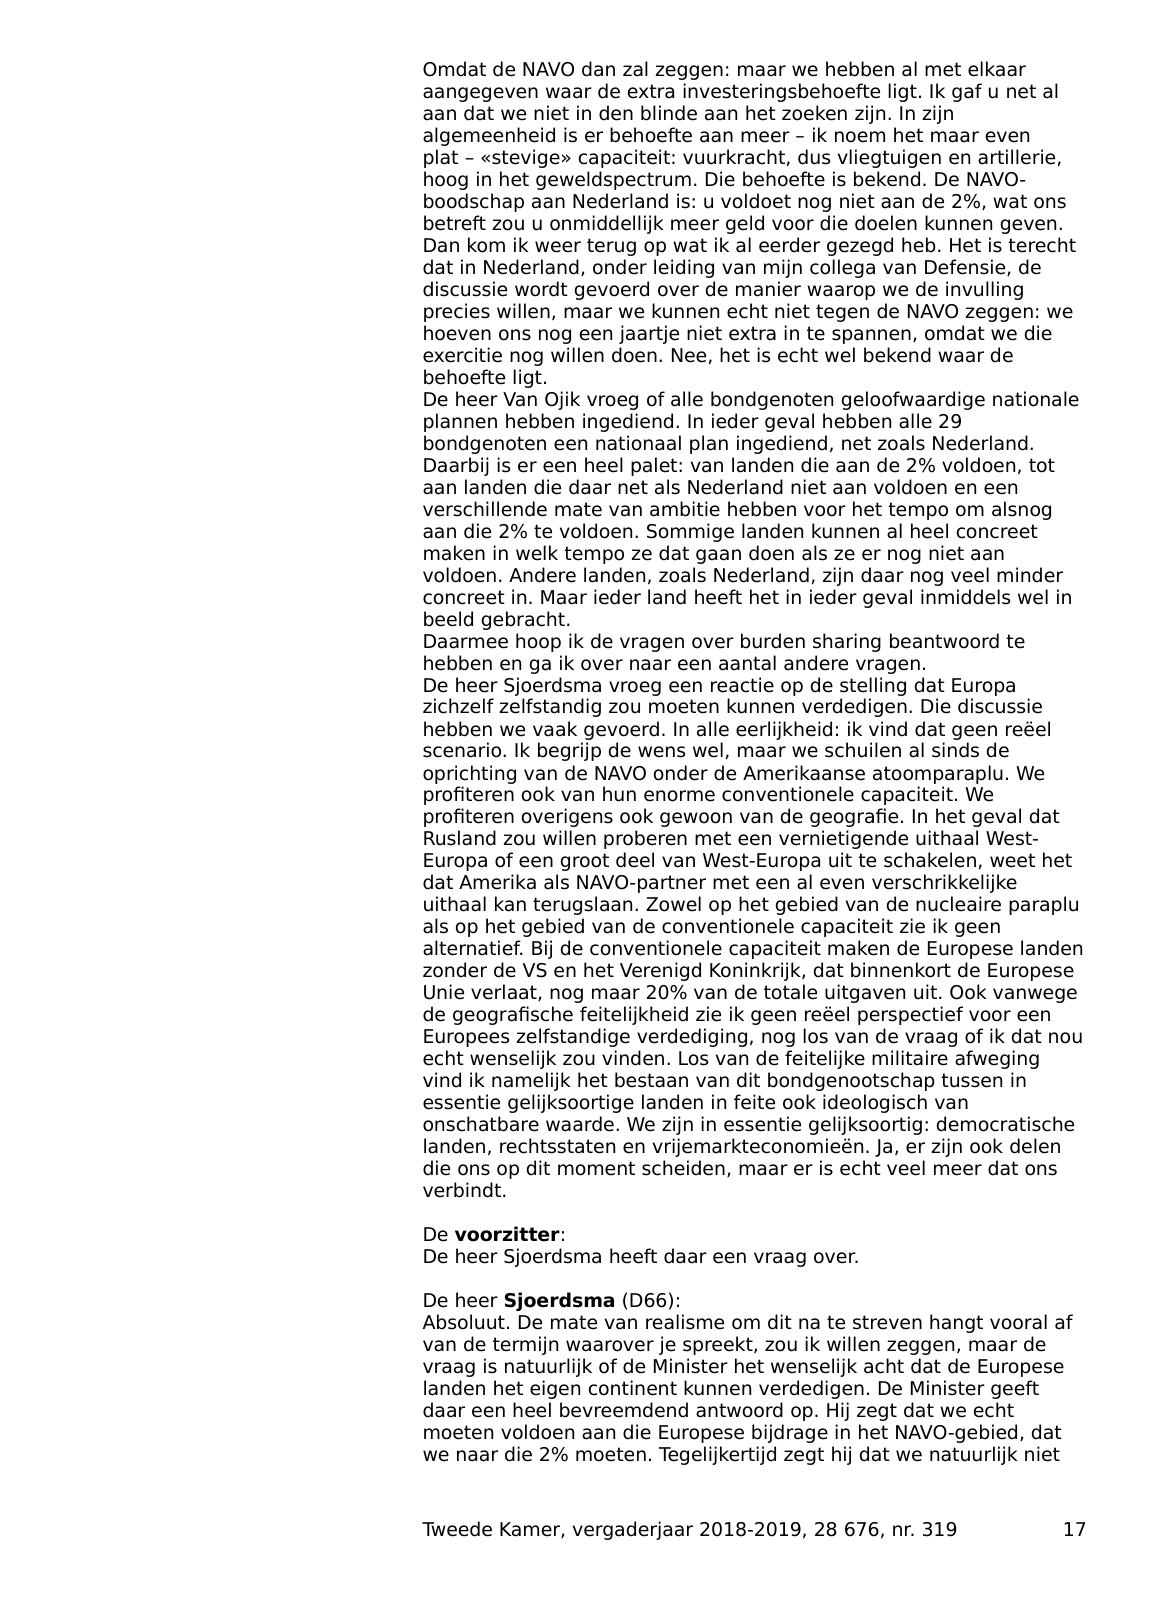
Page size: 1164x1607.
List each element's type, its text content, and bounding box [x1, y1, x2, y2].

text De heer Sjoerdsma (D66): [422, 1290, 1087, 1312]
text De heer Sjoerdsma heeft daar een vraag over. [422, 1246, 1087, 1268]
text Omdat de NAVO dan zal zeggen: maar we hebben al met elkaar aangegeven waar de extra investeringsbehoefte ligt. Ik gaf u net al aan dat we niet in den blinde aan het zoeken zijn. In zijn algemeenheid is er behoefte aan meer – ik noem het maar even plat – «stevige» capaciteit: vuurkracht, dus vliegtuigen en artillerie, hoog in het geweldspectrum. Die behoefte is bekend. De NAVO-boodschap aan Nederland is: u voldoet nog niet aan de 2%, wat ons betreft zou u onmiddellijk meer geld voor die doelen kunnen geven. Dan kom ik weer terug op wat ik al eerder gezegd heb. Het is terecht dat in Nederland, onder leiding van mijn collega van Defensie, de discussie wordt gevoerd over de manier waarop we de invulling precies willen, maar we kunnen echt niet tegen de NAVO zeggen: we hoeven ons nog een jaartje niet extra in te spannen, omdat we die exercitie nog willen doen. Nee, het is echt wel bekend waar de behoefte ligt. [422, 59, 1087, 389]
text Absoluut. De mate van realisme om dit na te streven hangt vooral af van de termijn waarover je spreekt, zou ik willen zeggen, maar de vraag is natuurlijk of de Minister het wenselijk acht dat de Europese landen het eigen continent kunnen verdedigen. De Minister geeft daar een heel bevreemdend antwoord op. Hij zegt dat we echt moeten voldoen aan die Europese bijdrage in het NAVO-gebied, dat we naar die 2% moeten. Tegelijkertijd zegt hij dat we natuurlijk niet [422, 1312, 1087, 1466]
text De heer Sjoerdsma vroeg een reactie op de stelling dat Europa zichzelf zelfstandig zou moeten kunnen verdedigen. Die discussie hebben we vaak gevoerd. In alle eerlijkheid: ik vind dat geen reëel scenario. Ik begrijp de wens wel, maar we schuilen al sinds de oprichting van de NAVO onder de Amerikaanse atoomparaplu. We profiteren ook van hun enorme conventionele capaciteit. We profiteren overigens ook gewoon van de geografie. In het geval dat Rusland zou willen proberen met een vernietigende uithaal West-Europa of een groot deel van West-Europa uit te schakelen, weet het dat Amerika als NAVO-partner met een al even verschrikkelijke uithaal kan terugslaan. Zowel op het gebied van de nucleaire paraplu als op het gebied van de conventionele capaciteit zie ik geen alternatief. Bij de conventionele capaciteit maken de Europese landen zonder de VS en het Verenigd Koninkrijk, dat binnenkort de Europese Unie verlaat, nog maar 20% van de totale uitgaven uit. Ook vanwege de geografische feitelijkheid zie ik geen reëel perspectief voor een Europees zelfstandige verdediging, nog los van de vraag of ik dat nou echt wenselijk zou vinden. Los van de feitelijke militaire afweging vind ik namelijk het bestaan van dit bondgenootschap tussen in essentie gelijksoortige landen in feite ook ideologisch van onschatbare waarde. We zijn in essentie gelijksoortig: democratische landen, rechtsstaten en vrijemarkteconomieën. Ja, er zijn ook delen die ons op dit moment scheiden, maar er is echt veel meer dat ons verbindt. [422, 674, 1087, 1202]
text Daarmee hoop ik de vragen over burden sharing beantwoord te hebben en ga ik over naar een aantal andere vragen. [422, 631, 1087, 674]
text De voorzitter: [422, 1224, 1087, 1246]
text De heer Van Ojik vroeg of alle bondgenoten geloofwaardige nationale plannen hebben ingediend. In ieder geval hebben alle 29 bondgenoten een nationaal plan ingediend, net zoals Nederland. Daarbij is er een heel palet: van landen die aan de 2% voldoen, tot aan landen die daar net als Nederland niet aan voldoen en een verschillende mate van ambitie hebben voor het tempo om alsnog aan die 2% te voldoen. Sommige landen kunnen al heel concreet maken in welk tempo ze dat gaan doen als ze er nog niet aan voldoen. Andere landen, zoals Nederland, zijn daar nog veel minder concreet in. Maar ieder land heeft het in ieder geval inmiddels wel in beeld gebracht. [422, 389, 1087, 631]
